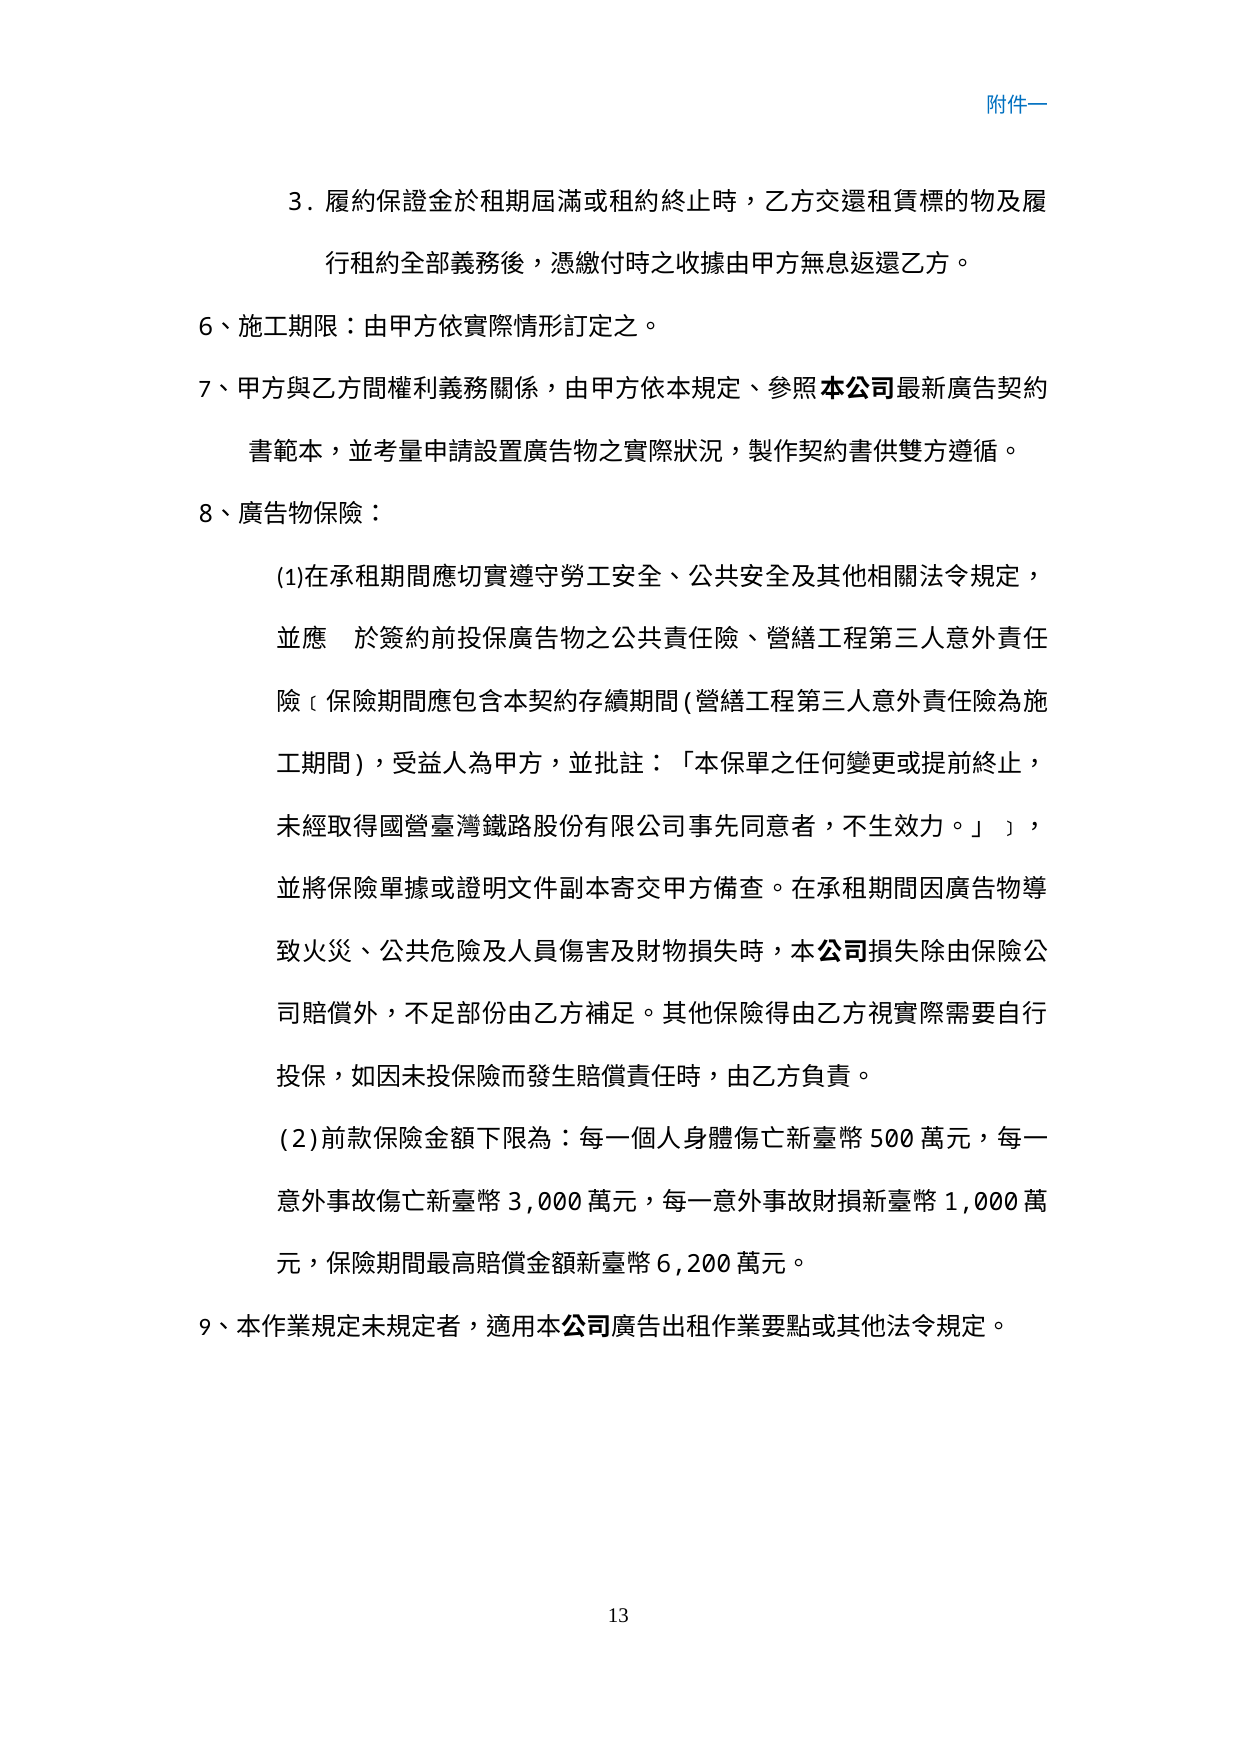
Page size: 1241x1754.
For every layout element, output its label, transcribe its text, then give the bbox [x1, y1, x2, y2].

list 甲方與乙方間權利義務關係，由甲方依本規定、參照本公司最新廣告契約書範本，並考量申請設置廣告物之實際狀況，製作契約書供雙方遵循。 [198, 345, 1048, 470]
list 履約保證金於租期屆滿或租約終止時，乙方交還租賃標的物及履行租約全部義務後，憑繳付時之收據由甲方無息返還乙方。 [287, 157, 1048, 282]
list 施工期限：由甲方依實際情形訂定之。 [198, 282, 1048, 345]
list 廣告物保險： [198, 470, 1048, 532]
list 本作業規定未規定者，適用本公司廣告出租作業要點或其他法令規定。 [198, 1282, 1048, 1345]
list 前款保險金額下限為：每一個人身體傷亡新臺幣500萬元，每一意外事故傷亡新臺幣3,000萬元，每一意外事故財損新臺幣1,000萬元，保險期間最高賠償金額新臺幣6,200萬元。 [276, 1095, 1048, 1282]
list 在承租期間應切實遵守勞工安全、公共安全及其他相關法令規定，並應 於簽約前投保廣告物之公共責任險、營繕工程第三人意外責任險﹝保險期間應包含本契約存續期間(營繕工程第三人意外責任險為施工期間)，受益人為甲方，並批註：「本保單之任何變更或提前終止，未經取得國營臺灣鐵路股份有限公司事先同意者，不生效力。」﹞，並將保險單據或證明文件副本寄交甲方備查。在承租期間因廣告物導致火災、公共危險及人員傷害及財物損失時，本公司損失除由保險公司賠償外，不足部份由乙方補足。其他保險得由乙方視實際需要自行投保，如因未投保險而發生賠償責任時，由乙方負責。 [276, 532, 1048, 1095]
